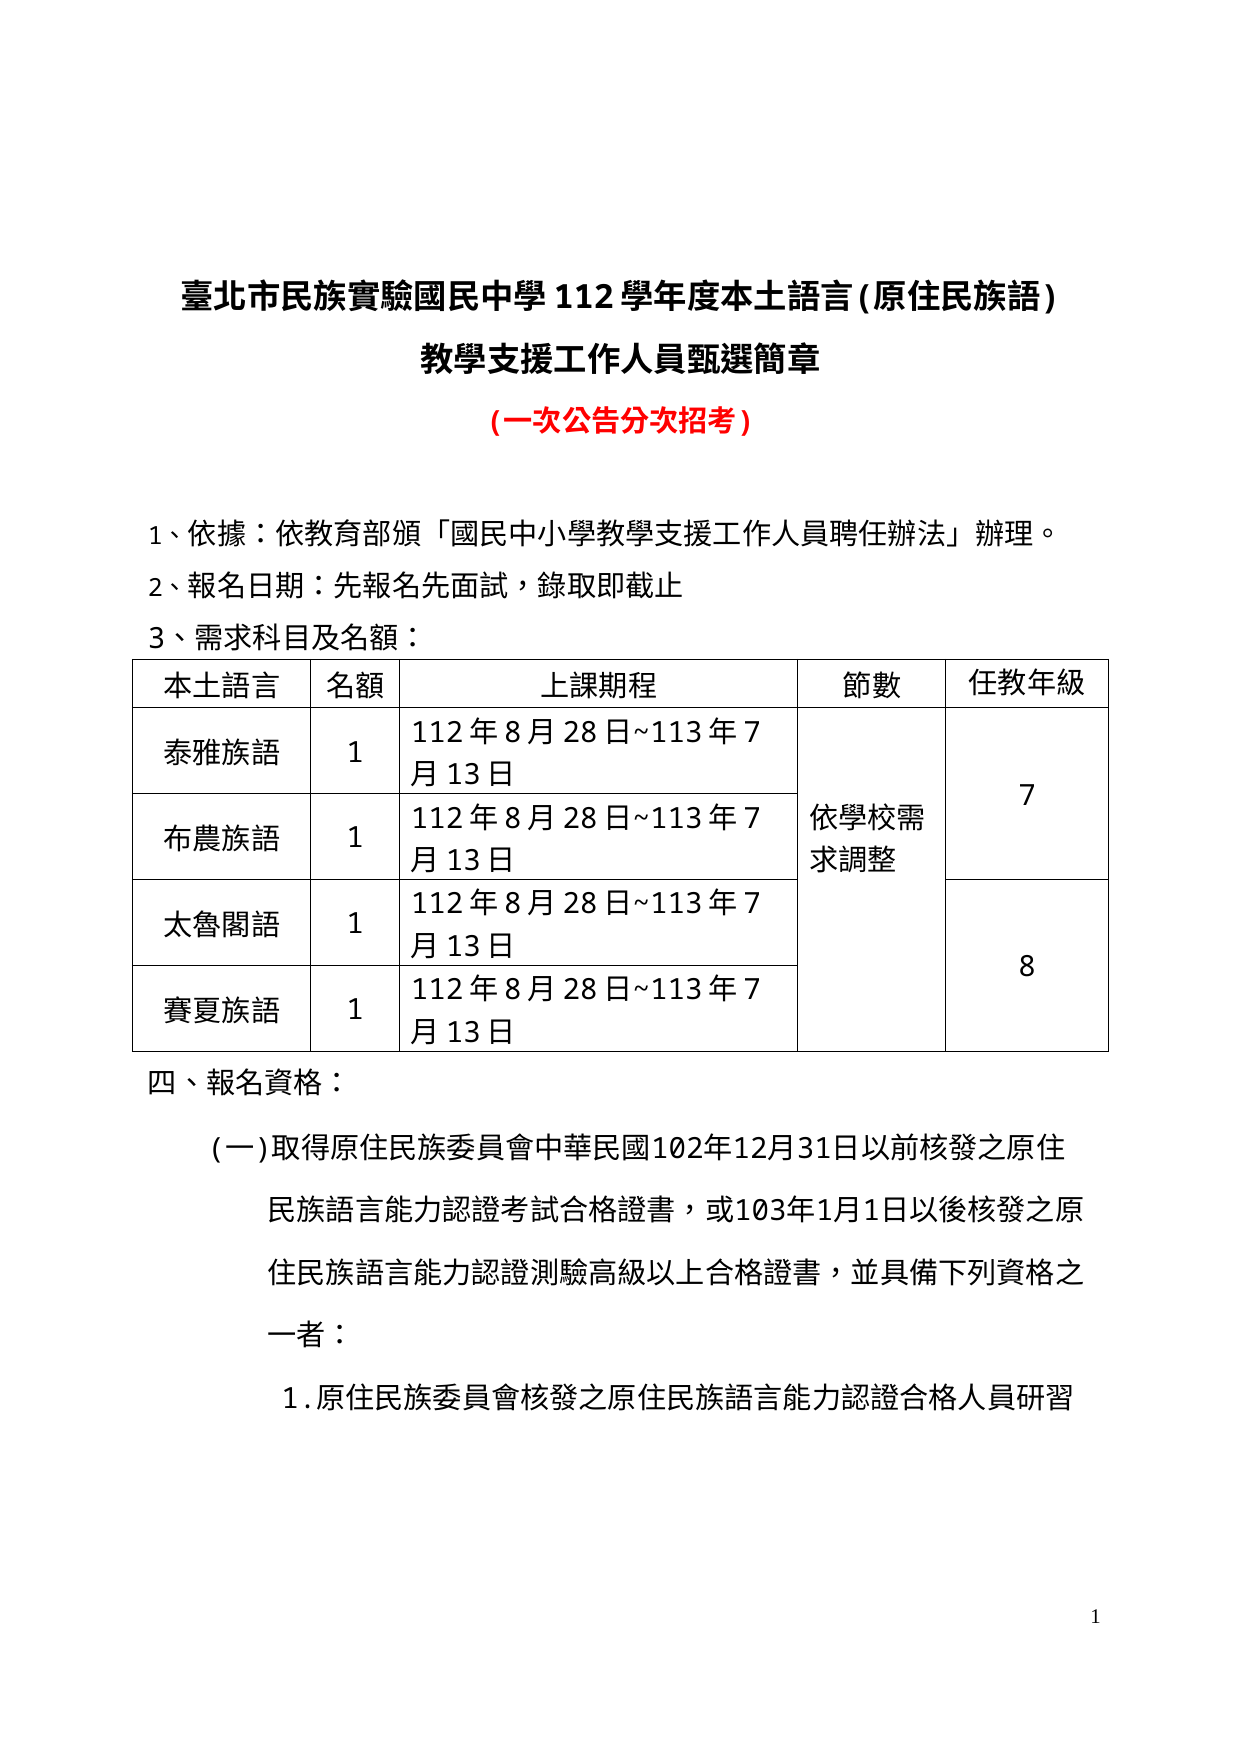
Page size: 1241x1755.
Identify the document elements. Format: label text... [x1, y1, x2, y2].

text (一)取得原住民族委員會中華民國102年12月31日以前核發之原住民族語言能力認證考試合格證書，或103年1月1日以後核發之原住民族語言能力認證測驗高級以上合格證書，並具備下列資格之一者： [207, 1104, 1093, 1354]
table_cell 1 [311, 708, 399, 793]
table_cell 112年8月28日~113年7月13日 [400, 794, 797, 879]
table_cell 賽夏族語 [133, 966, 310, 1051]
table_cell 依學校需求調整 [798, 708, 945, 965]
table_cell 太魯閣語 [133, 880, 310, 965]
list 依據：依教育部頒「國民中小學教學支援工作人員聘任辦法」辦理。 [148, 503, 1093, 555]
table_cell 1 [311, 880, 399, 965]
table_cell 1 [311, 794, 399, 879]
table_header 上課期程 [400, 660, 797, 707]
table_cell 7 [946, 708, 1108, 879]
table_cell 布農族語 [133, 794, 310, 879]
table_cell 112年8月28日~113年7月13日 [400, 880, 797, 965]
table_cell 112年8月28日~113年7月13日 [400, 966, 797, 1051]
table_cell 1 [311, 966, 399, 1051]
list 報名日期：先報名先面試，錄取即截止 [148, 555, 1093, 607]
table_cell 8 [946, 880, 1108, 1051]
table_header 節數 [798, 660, 945, 707]
table_cell [798, 965, 945, 1051]
text 臺北市民族實驗國民中學112學年度本土語言(原住民族語) 教學支援工作人員甄選簡章 [148, 253, 1093, 378]
table_cell 泰雅族語 [133, 708, 310, 793]
text 四、報名資格： [148, 1052, 1093, 1104]
table_cell 112年8月28日~113年7月13日 [400, 708, 797, 793]
text 1.原住民族委員會核發之原住民族語言能力認證合格人員研習 [281, 1354, 1093, 1416]
table_header 名額 [311, 660, 399, 707]
text (一次公告分次招考) [148, 378, 1093, 440]
table_header 任教年級 [946, 660, 1108, 707]
table_header 本土語言 [133, 660, 310, 707]
list 需求科目及名額： [148, 607, 1093, 659]
